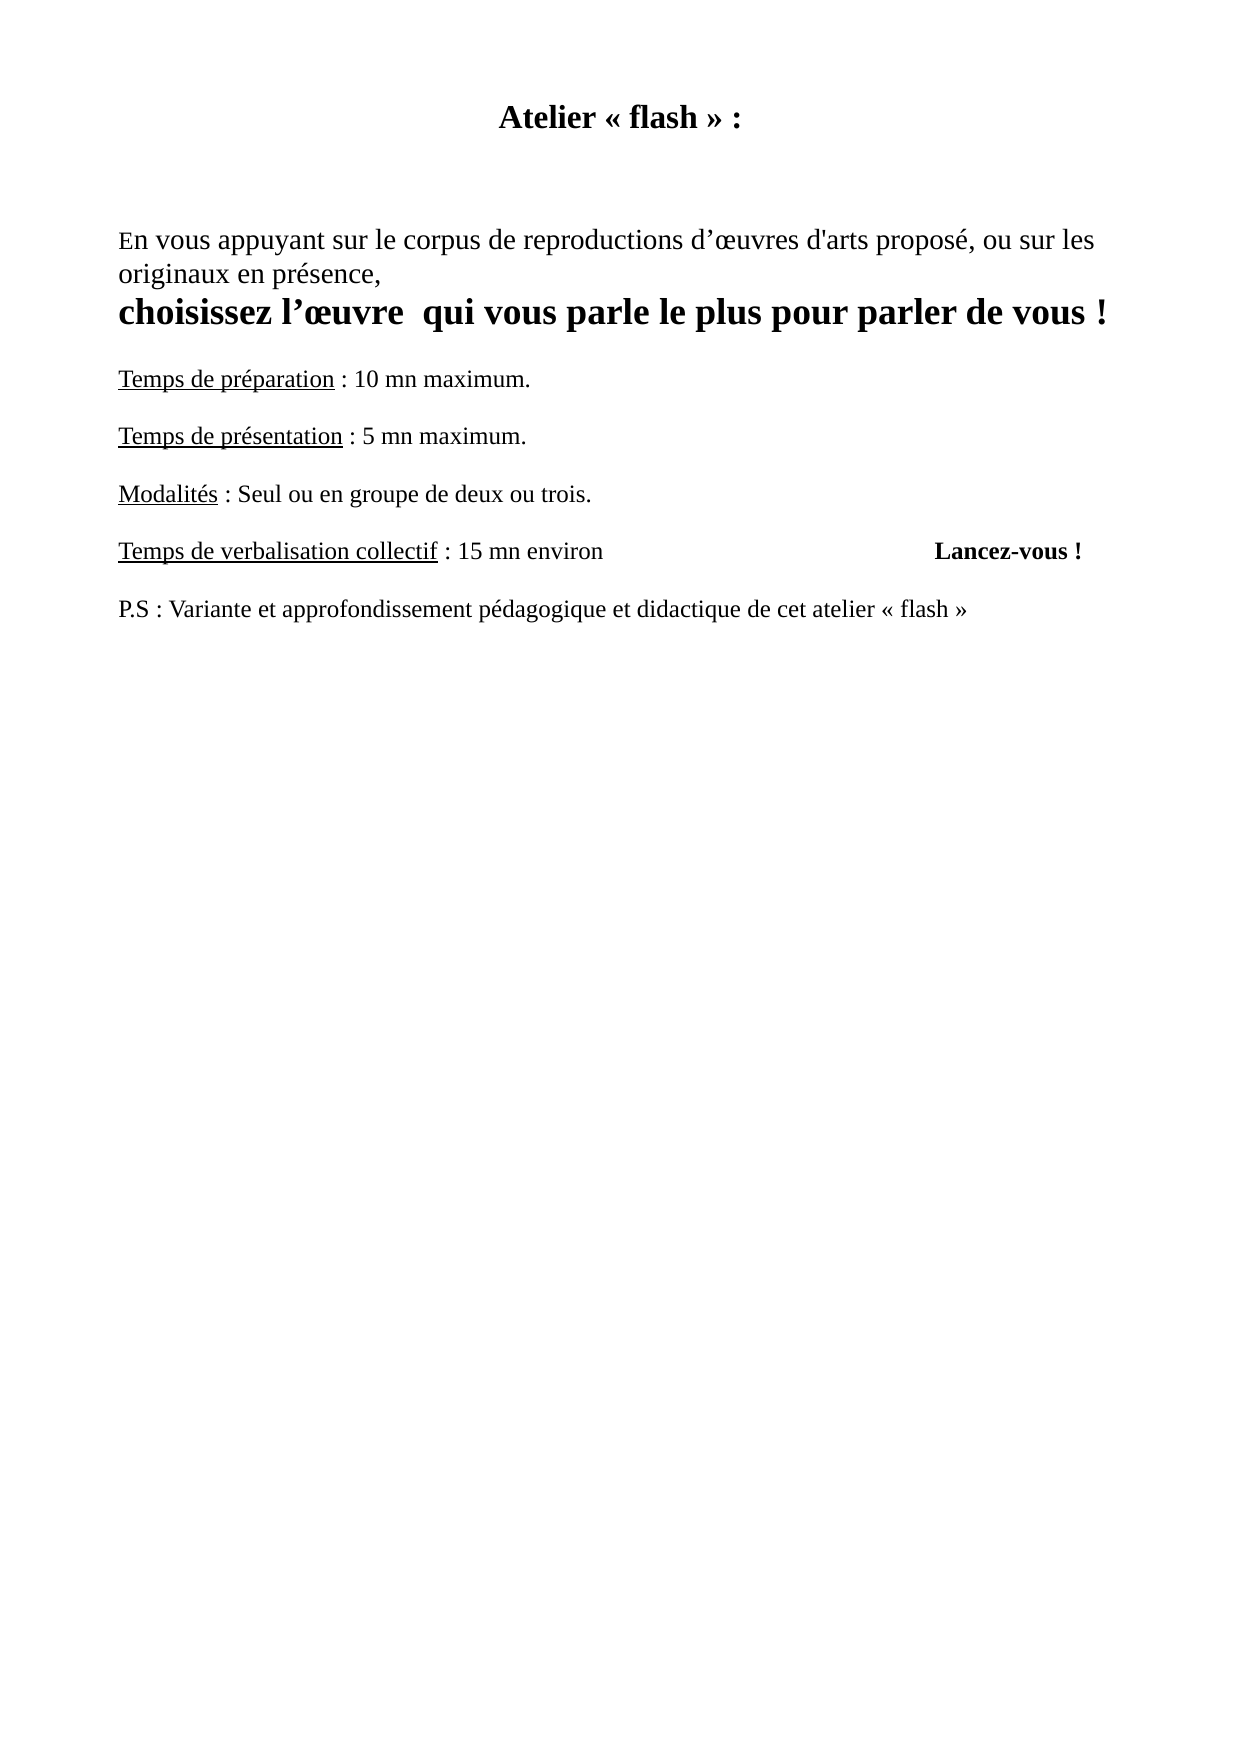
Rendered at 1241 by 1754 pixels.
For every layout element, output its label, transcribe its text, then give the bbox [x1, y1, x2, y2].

text Modalités : Seul ou en groupe de deux ou trois. [118, 479, 1122, 507]
text Temps de préparation : 10 mn maximum. [118, 364, 1122, 392]
text En vous appuyant sur le corpus de reproductions d’œuvres d'arts proposé, ou sur les originaux en présence, [118, 222, 1122, 289]
text choisissez l’œuvre qui vous parle le plus pour parler de vous ! [118, 289, 1122, 333]
text Temps de verbalisation collectif : 15 mn environ Lancez-vous ! [118, 536, 1122, 565]
text Temps de présentation : 5 mn maximum. [118, 421, 1122, 450]
text P.S : Variante et approfondissement pédagogique et didactique de cet atelier « flash » [118, 594, 1122, 622]
text Atelier « flash » : [118, 98, 1122, 136]
